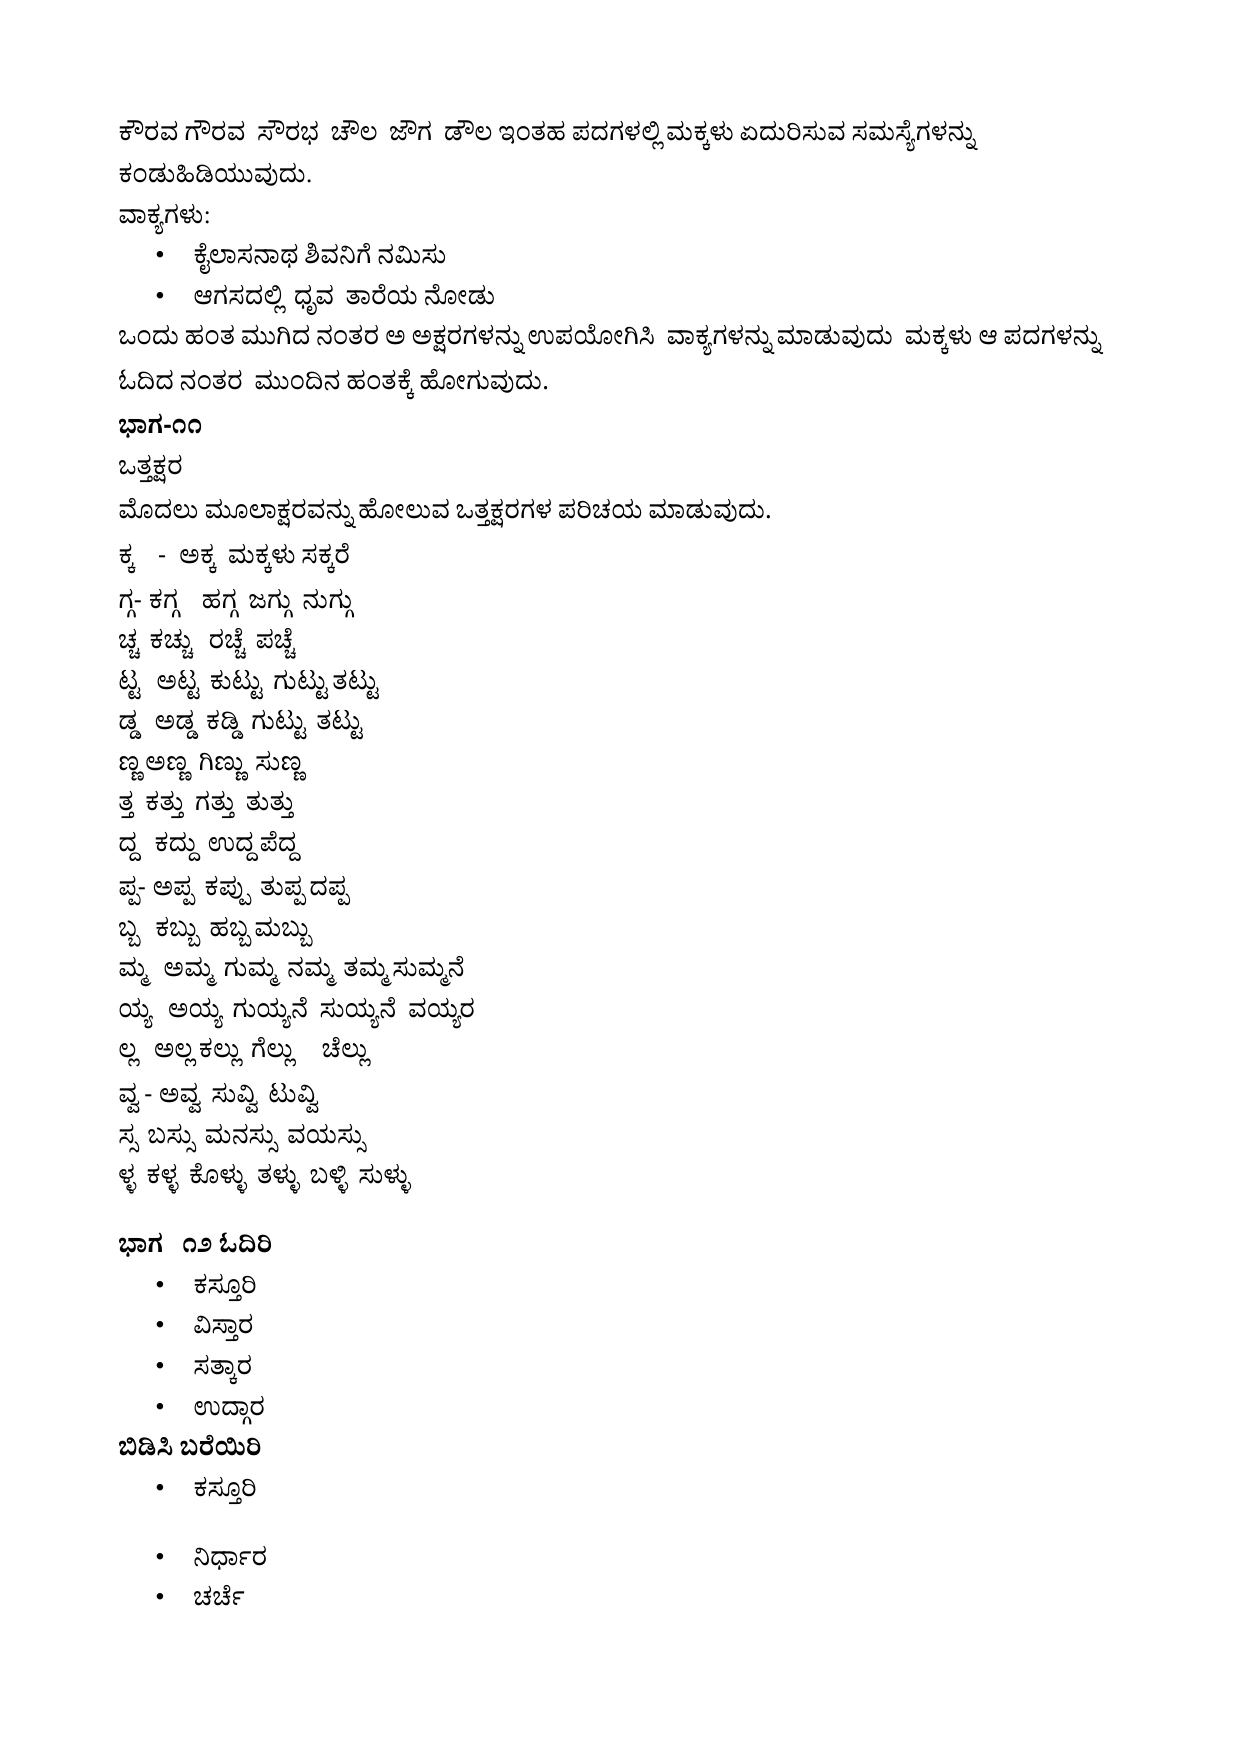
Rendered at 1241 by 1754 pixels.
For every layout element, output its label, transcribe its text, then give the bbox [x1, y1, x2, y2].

text ಗ್ಗ- ಕಗ್ಗ ಹಗ್ಗ ಜಗ್ಗು ನುಗ್ಗು [118, 581, 1122, 626]
text ಮೊದಲು ಮೂಲಾಕ್ಷರವನ್ನು ಹೋಲುವ ಒತ್ತಕ್ಷರಗಳ ಪರಿಚಯ ಮಾಡುವುದು. [118, 492, 1122, 537]
list ಕೈಲಾಸನಾಥ ಶಿವನಿಗೆ ನಮಿಸು [156, 241, 1122, 281]
list ಕಸ್ತೂರಿ [156, 1473, 1122, 1514]
list ಸತ್ಕಾರ [156, 1352, 1122, 1392]
text ಟ್ಟ ಅಟ್ಟ ಕುಟ್ಟು ಗುಟ್ಟು ತಟ್ಟು [118, 666, 1122, 707]
text ಡ್ಡ ಅಡ್ಡ ಕಡ್ಡಿ ಗುಟ್ಟು ತಟ್ಟು [118, 707, 1122, 747]
text ಪ್ಪ- ಅಪ್ಪ ಕಪ್ಪು ತುಪ್ಪ ದಪ್ಪ [118, 869, 1122, 914]
text ವ್ವ - ಅವ್ವ ಸುವ್ವಿ ಟುವ್ವಿ [118, 1076, 1122, 1120]
text ಭಾಗ ೧೨ ಓದಿರಿ [118, 1230, 1122, 1271]
text ದ್ದ ಕದ್ದು ಉದ್ದ ಪೆದ್ದ [118, 828, 1122, 869]
list ಉದ್ಗಾರ [156, 1392, 1122, 1433]
text ಣ್ಣ ಅಣ್ಣ ಗಿಣ್ಣು ಸುಣ್ಣ [118, 747, 1122, 788]
text ಳ್ಳ ಕಳ್ಳ ಕೊಳ್ಳು ತಳ್ಳು ಬಳ್ಳಿ ಸುಳ್ಳು [118, 1161, 1122, 1201]
list ವಿಸ್ತಾರ [156, 1311, 1122, 1352]
text ಸ್ಸ ಬಸ್ಸು ಮನಸ್ಸು ವಯಸ್ಸು [118, 1120, 1122, 1161]
list ಆಗಸದಲ್ಲಿ ಧೃವ ತಾರೆಯ ನೋಡು [156, 281, 1122, 322]
text ಒತ್ತಕ್ಷರ [118, 452, 1122, 492]
list ಚರ್ಚೆ [156, 1583, 1122, 1623]
text ಒಂದು ಹಂತ ಮುಗಿದ ನಂತರ ಅ ಅಕ್ಷರಗಳನ್ನು ಉಪಯೋಗಿಸಿ ವಾಕ್ಯಗಳನ್ನು ಮಾಡುವುದು ಮಕ್ಕಳು ಆ ಪದಗಳನ್ನು ಓದಿದ ನಂತರ ಮುಂದಿನ ಹಂತಕ್ಕೆ ಹೋಗುವುದು. [118, 322, 1122, 407]
text ಯ್ಯ ಅಯ್ಯ ಗುಯ್ಯನೆ ಸುಯ್ಯನೆ ವಯ್ಯರ [118, 995, 1122, 1035]
text ಬ್ಬ ಕಬ್ಬು ಹಬ್ಬ ಮಬ್ಬು [118, 914, 1122, 954]
list ನಿರ್ಧಾರ [156, 1542, 1122, 1583]
text ವಾಕ್ಯಗಳು: [118, 200, 1122, 241]
text ಚ್ಚ ಕಚ್ಚು ರಚ್ಚೆ ಪಚ್ಚೆ [118, 626, 1122, 666]
text ಕೌರವ ಗೌರವ ಸೌರಭ ಚೌಲ ಜೌಗ ಡೌಲ ಇಂತಹ ಪದಗಳಲ್ಲಿ ಮಕ್ಕಳು ಏದುರಿಸುವ ಸಮಸ್ಯೆಗಳನ್ನು ಕಂಡುಹಿಡಿಯುವುದು. [118, 118, 1122, 200]
list ಕಸ್ತೂರಿ [156, 1271, 1122, 1311]
text ಕ್ಕ - ಅಕ್ಕ ಮಕ್ಕಳು ಸಕ್ಕರೆ [118, 537, 1122, 581]
text ಲ್ಲ ಅಲ್ಲ ಕಲ್ಲು ಗೆಲ್ಲು ಚೆಲ್ಲು [118, 1035, 1122, 1076]
text ಮ್ಮ ಅಮ್ಮ ಗುಮ್ಮ ನಮ್ಮ ತಮ್ಮ ಸುಮ್ಮನೆ [118, 954, 1122, 995]
text ಬಿಡಿಸಿ ಬರೆಯಿರಿ [118, 1433, 1122, 1473]
text ಭಾಗ-೧೧ [118, 407, 1122, 452]
text ತ್ತ ಕತ್ತು ಗತ್ತು ತುತ್ತು [118, 788, 1122, 828]
